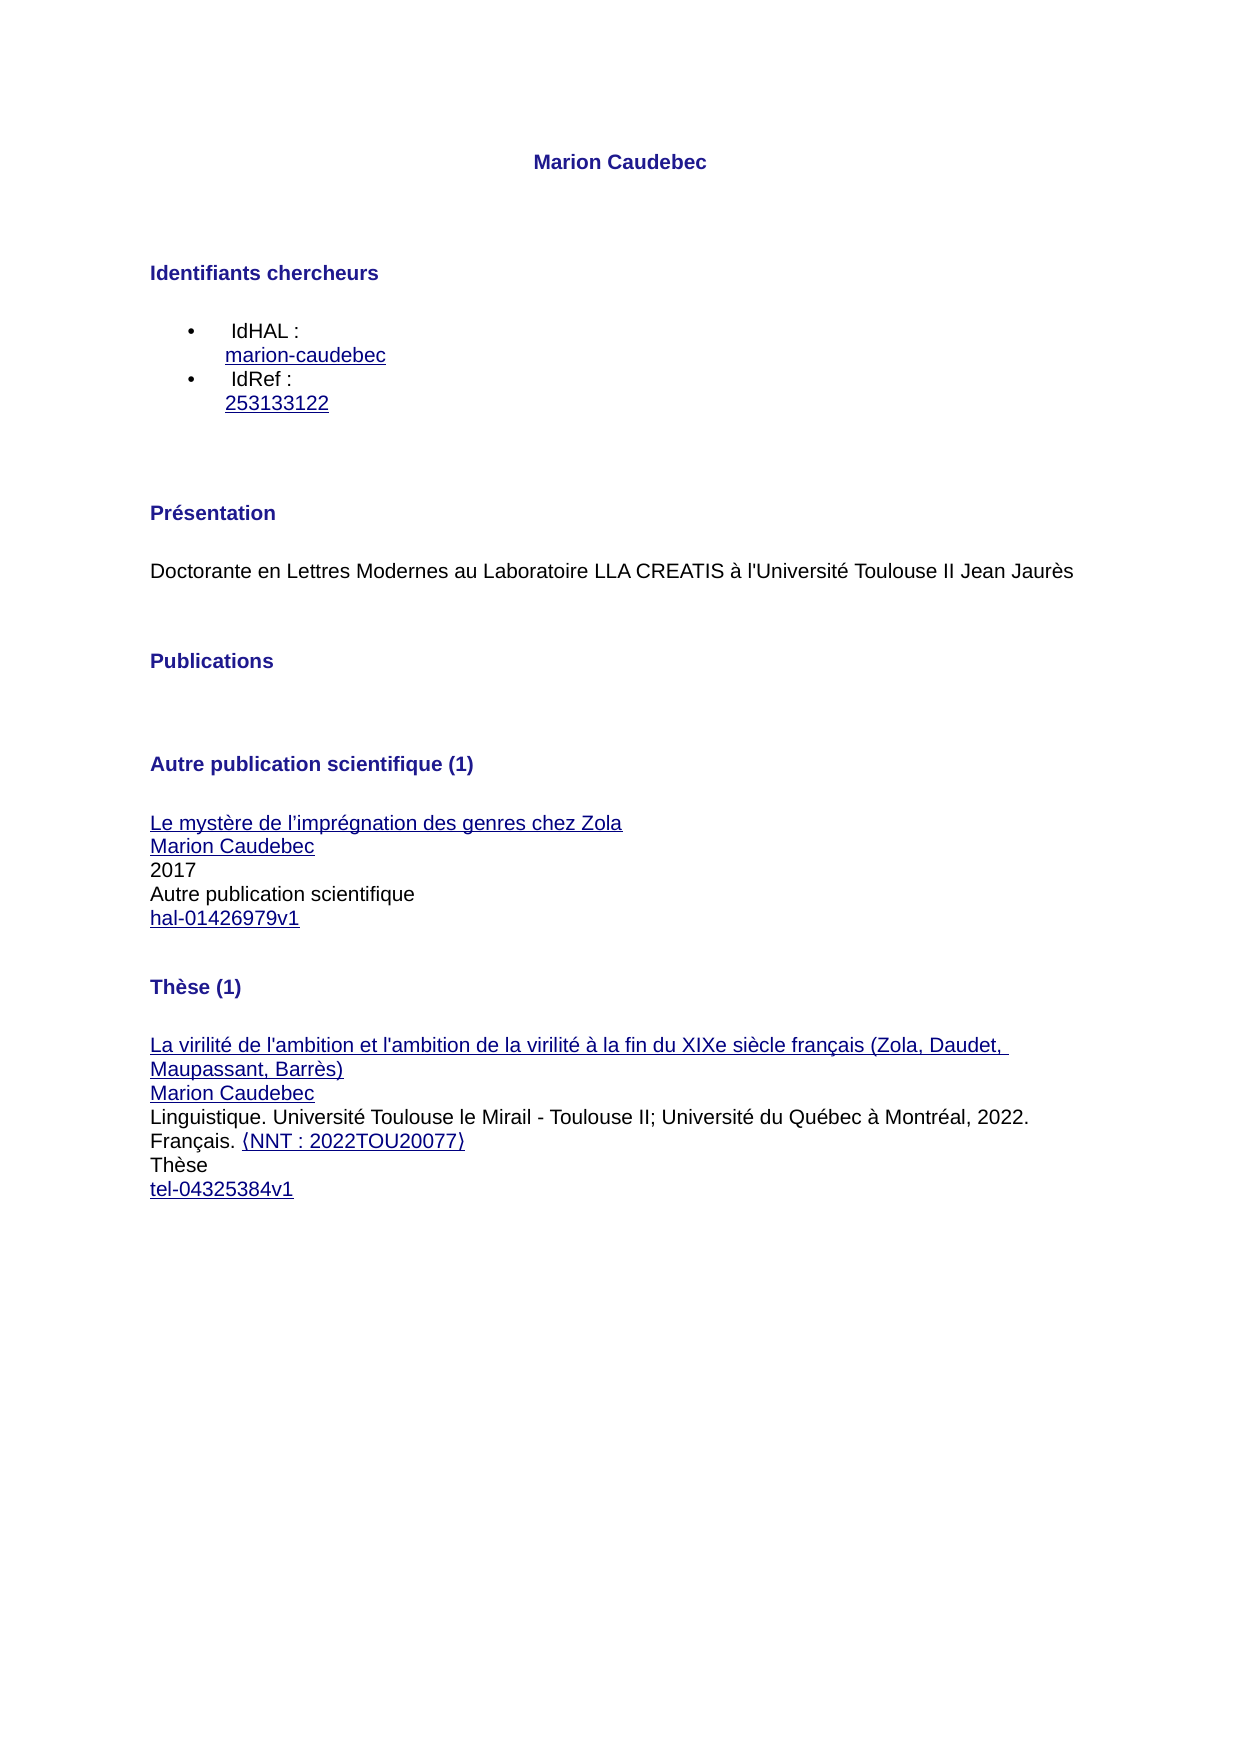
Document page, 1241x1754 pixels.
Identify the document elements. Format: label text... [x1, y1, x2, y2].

subtitle Autre publication scientifique (1) [150, 752, 1090, 776]
subtitle Marion Caudebec [150, 150, 1090, 174]
text Doctorante en Lettres Modernes au Laboratoire LLA CREATIS à l'Université Toulouse II Jean Jaurès [150, 559, 1090, 583]
table_header Le mystère de l’imprégnation des genres chez Zola Marion Caudebec 2017 Autre publication scientifique hal-01426979v1 [150, 810, 1090, 930]
list 253133122 [187, 391, 1090, 414]
subtitle Publications [150, 649, 1090, 673]
list IdHAL : [187, 319, 1090, 343]
list IdRef : [187, 367, 1090, 391]
table_header La virilité de l'ambition et l'ambition de la virilité à la fin du XIXe siècle français (Zola, Daudet, Maupassant, Barrès) Marion Caudebec Linguistique. Université Toulouse le Mirail - Toulouse II; Université du Québec à Montréal, 2022. Français. ⟨NNT : 2022TOU20077⟩ Thèse tel-04325384v1 [150, 1033, 1090, 1201]
subtitle Identifiants chercheurs [150, 260, 1090, 284]
subtitle Thèse (1) [150, 975, 1090, 999]
subtitle Présentation [150, 501, 1090, 525]
list marion-caudebec [187, 343, 1090, 367]
